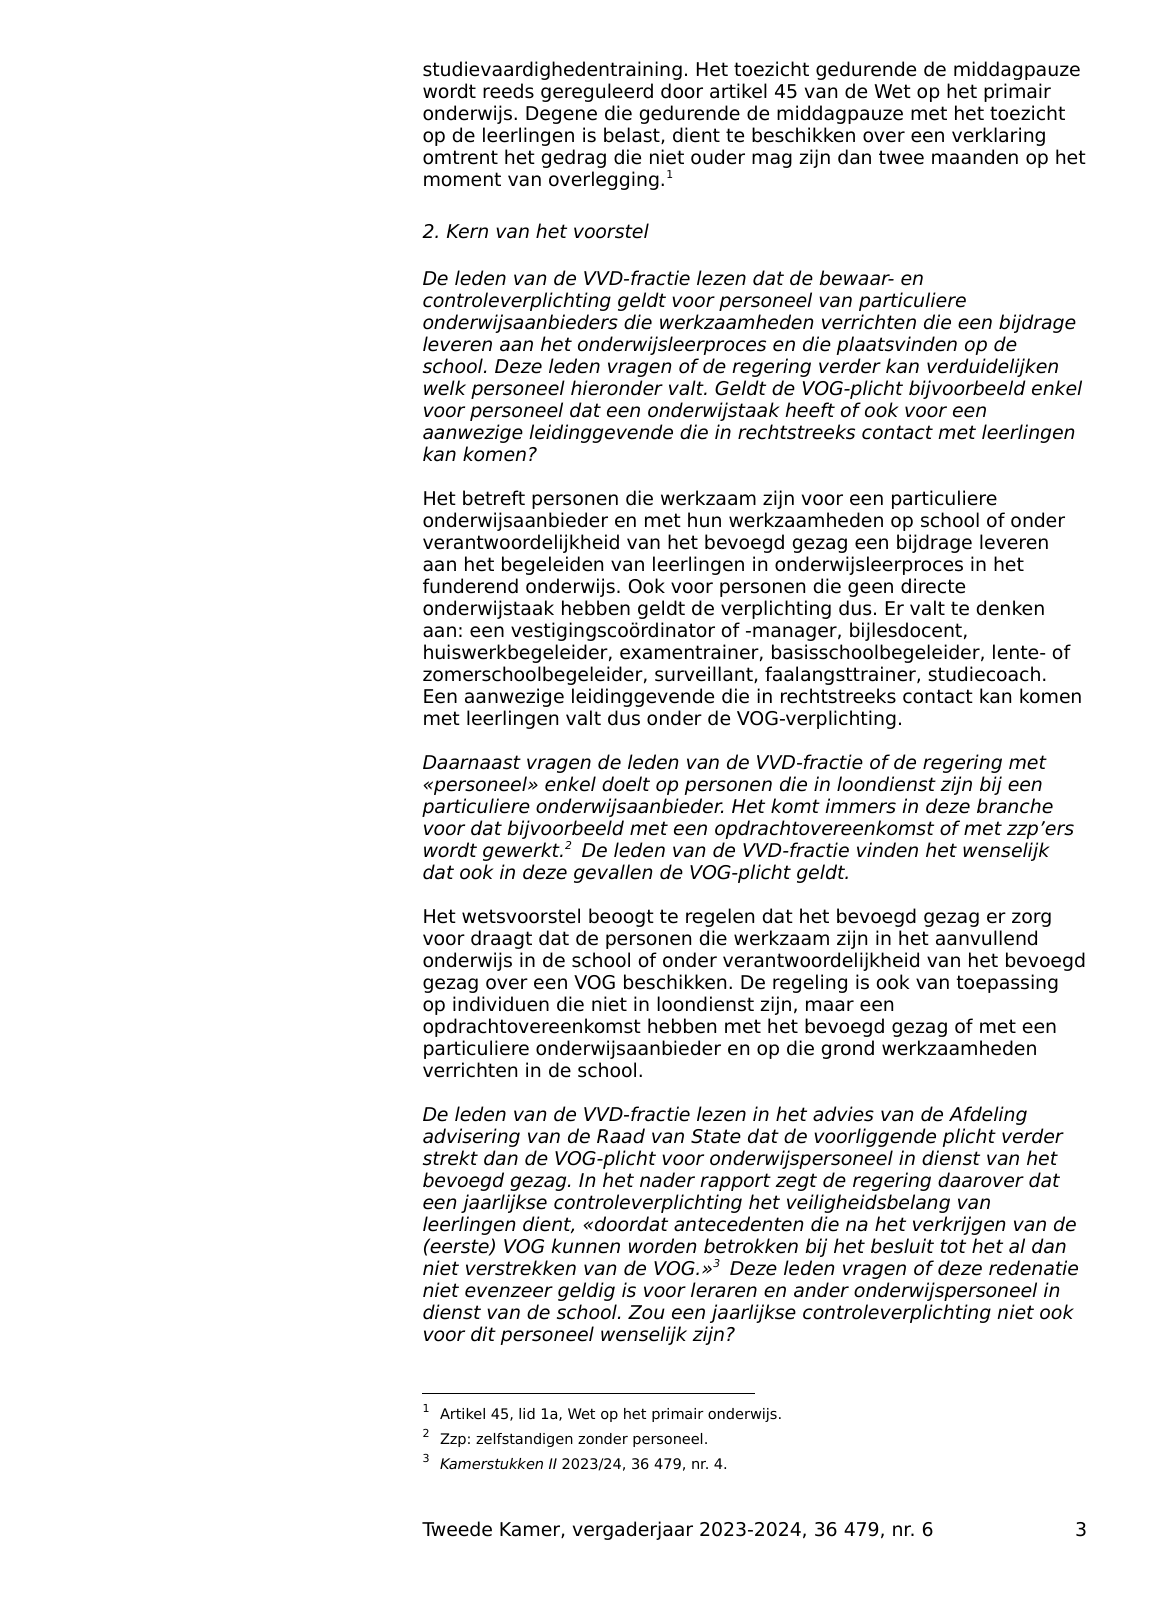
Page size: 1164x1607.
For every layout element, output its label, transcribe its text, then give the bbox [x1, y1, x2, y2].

text De leden van de VVD-fractie lezen in het advies van de Afdeling advisering van de Raad van State dat de voorliggende plicht verder strekt dan de VOG-plicht voor onderwijspersoneel in dienst van het bevoegd gezag. In het nader rapport zegt de regering daarover dat een jaarlijkse controleverplichting het veiligheidsbelang van leerlingen dient, «doordat antecedenten die na het verkrijgen van de (eerste) VOG kunnen worden betrokken bij het besluit tot het al dan niet verstrekken van de VOG.» Deze leden vragen of deze redenatie niet evenzeer geldig is voor leraren en ander onderwijspersoneel in dienst van de school. Zou een jaarlijkse controleverplichting niet ook voor dit personeel wenselijk zijn? [422, 1104, 1087, 1346]
text studievaardighedentraining. Het toezicht gedurende de middagpauze wordt reeds gereguleerd door artikel 45 van de Wet op het primair onderwijs. Degene die gedurende de middagpauze met het toezicht op de leerlingen is belast, dient te beschikken over een verklaring omtrent het gedrag die niet ouder mag zijn dan twee maanden op het moment van overlegging. [422, 59, 1087, 191]
text Daarnaast vragen de leden van de VVD-fractie of de regering met «personeel» enkel doelt op personen die in loondienst zijn bij een particuliere onderwijsaanbieder. Het komt immers in deze branche voor dat bijvoorbeeld met een opdrachtovereenkomst of met zzp’ers wordt gewerkt. De leden van de VVD-fractie vinden het wenselijk dat ook in deze gevallen de VOG-plicht geldt. [422, 752, 1087, 884]
text Zzp: zelfstandigen zonder personeel. [422, 1427, 1087, 1449]
text Het wetsvoorstel beoogt te regelen dat het bevoegd gezag er zorg voor draagt dat de personen die werkzaam zijn in het aanvullend onderwijs in de school of onder verantwoordelijkheid van het bevoegd gezag over een VOG beschikken. De regeling is ook van toepassing op individuen die niet in loondienst zijn, maar een opdrachtovereenkomst hebben met het bevoegd gezag of met een particuliere onderwijsaanbieder en op die grond werkzaamheden verrichten in de school. [422, 906, 1087, 1082]
text Artikel 45, lid 1a, Wet op het primair onderwijs. [422, 1402, 1087, 1424]
subtitle 2. Kern van het voorstel [422, 221, 1087, 243]
text Het betreft personen die werkzaam zijn voor een particuliere onderwijsaanbieder en met hun werkzaamheden op school of onder verantwoordelijkheid van het bevoegd gezag een bijdrage leveren aan het begeleiden van leerlingen in onderwijsleerproces in het funderend onderwijs. Ook voor personen die geen directe onderwijstaak hebben geldt de verplichting dus. Er valt te denken aan: een vestigingscoördinator of -manager, bijlesdocent, huiswerkbegeleider, examentrainer, basisschoolbegeleider, lente- of zomerschoolbegeleider, surveillant, faalangsttrainer, studiecoach. Een aanwezige leidinggevende die in rechtstreeks contact kan komen met leerlingen valt dus onder de VOG-verplichting. [422, 488, 1087, 730]
text De leden van de VVD-fractie lezen dat de bewaar- en controleverplichting geldt voor personeel van particuliere onderwijsaanbieders die werkzaamheden verrichten die een bijdrage leveren aan het onderwijsleerproces en die plaatsvinden op de school. Deze leden vragen of de regering verder kan verduidelijken welk personeel hieronder valt. Geldt de VOG-plicht bijvoorbeeld enkel voor personeel dat een onderwijstaak heeft of ook voor een aanwezige leidinggevende die in rechtstreeks contact met leerlingen kan komen? [422, 268, 1087, 466]
text Kamerstukken II 2023/24, 36 479, nr. 4. [422, 1452, 1087, 1474]
